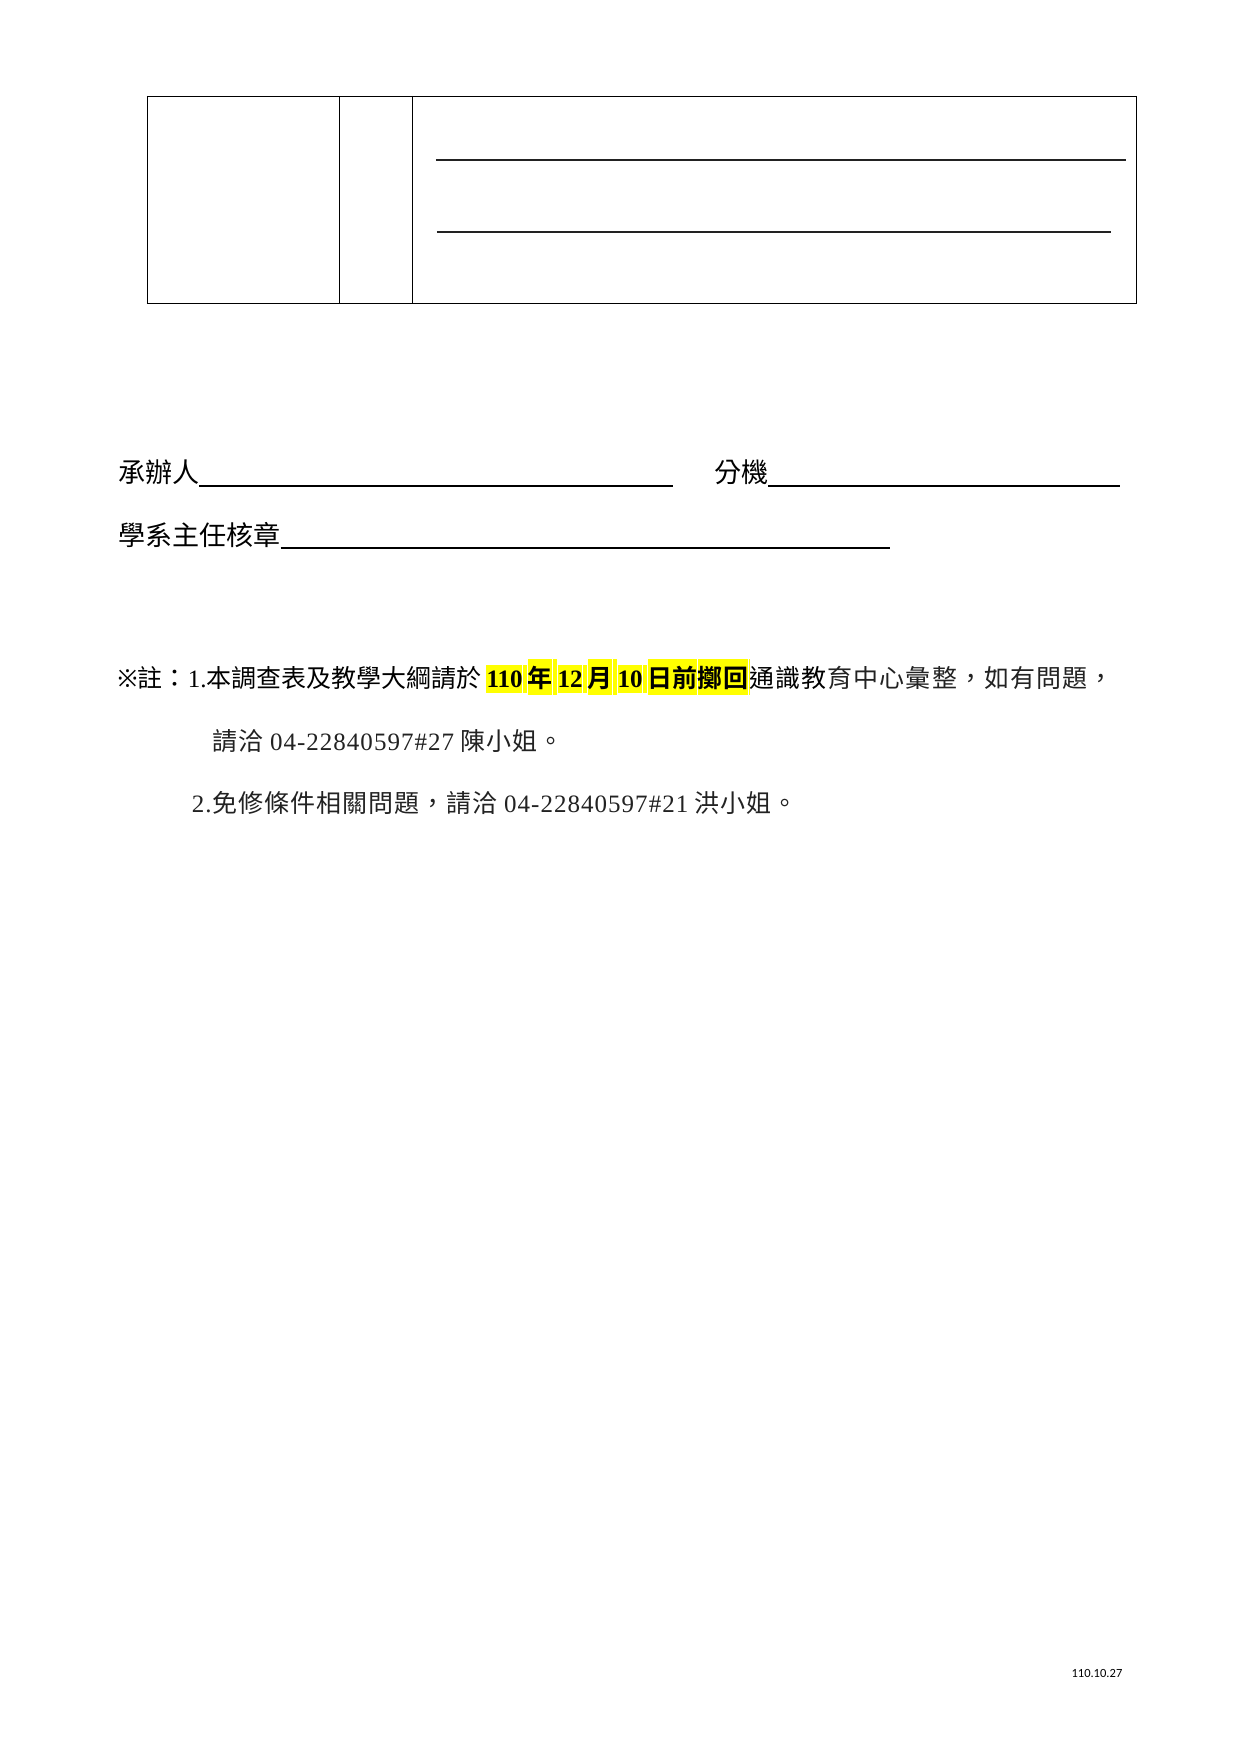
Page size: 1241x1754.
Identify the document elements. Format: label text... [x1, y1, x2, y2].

text 2.免修條件相關問題，請洽04-22840597#21洪小姐。 [145, 760, 1122, 823]
text ※註：1.本調查表及教學大綱請於110年12月10日前擲回通識教育中心彙整，如有問題， [117, 635, 1152, 698]
table_cell [413, 97, 1136, 303]
table_cell [340, 97, 412, 303]
text 請洽04-22840597#27陳小姐。 [192, 698, 1122, 760]
text 承辦人 分機 學系主任核章 . [118, 429, 1122, 554]
table_cell [148, 97, 339, 303]
